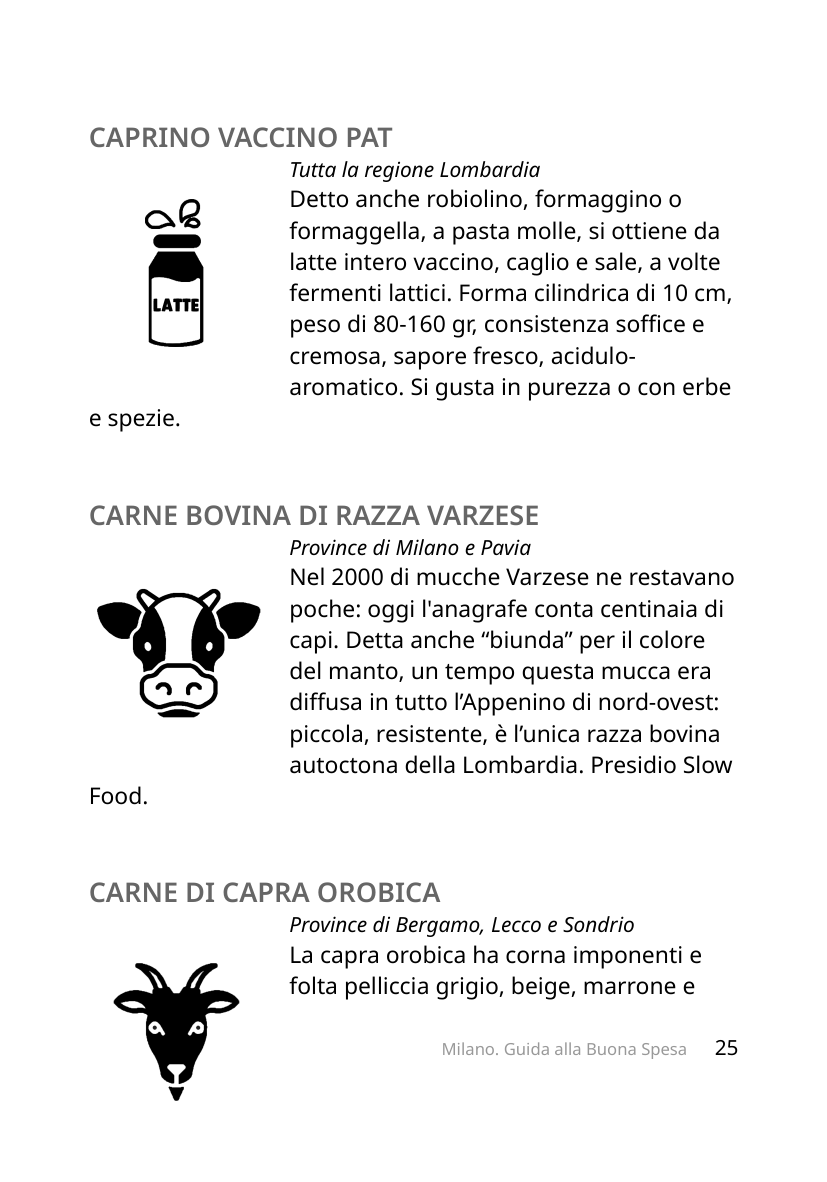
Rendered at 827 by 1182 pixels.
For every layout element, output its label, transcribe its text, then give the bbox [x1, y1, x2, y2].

title Caprino vaccino PAT [88, 118, 738, 155]
text Detto anche robiolino, formaggino o formaggella, a pasta molle, si ottiene da latte intero vaccino, caglio e sale, a volte fermenti lattici. Forma cilindrica di 10 cm, peso di 80-160 gr, consistenza soffice e cremosa, sapore fresco, acidulo-aromatico. Si gusta in purezza o con erbe e spezie. [88, 183, 738, 433]
picture [88, 184, 266, 362]
picture [88, 940, 266, 1117]
text La capra orobica ha corna imponenti e folta pelliccia grigio, beige, marrone e [88, 939, 738, 1002]
subtitle Province di Bergamo, Lecco e Sondrio [88, 911, 738, 939]
subtitle Tutta la regione Lombardia [88, 155, 738, 183]
title Carne bovina di razza varzese [88, 496, 738, 533]
subtitle Province di Milano e Pavia [88, 533, 738, 561]
text Nel 2000 di mucche Varzese ne restavano poche: oggi l'anagrafe conta centinaia di capi. Detta anche “biunda” per il colore del manto, un tempo questa mucca era diffusa in tutto l’Appenino di nord-ovest: piccola, resistente, è l’unica razza bovina autoctona della Lombardia. Presidio Slow Food. [88, 561, 738, 811]
picture [88, 562, 266, 740]
title Carne di capra orobica [88, 874, 738, 911]
